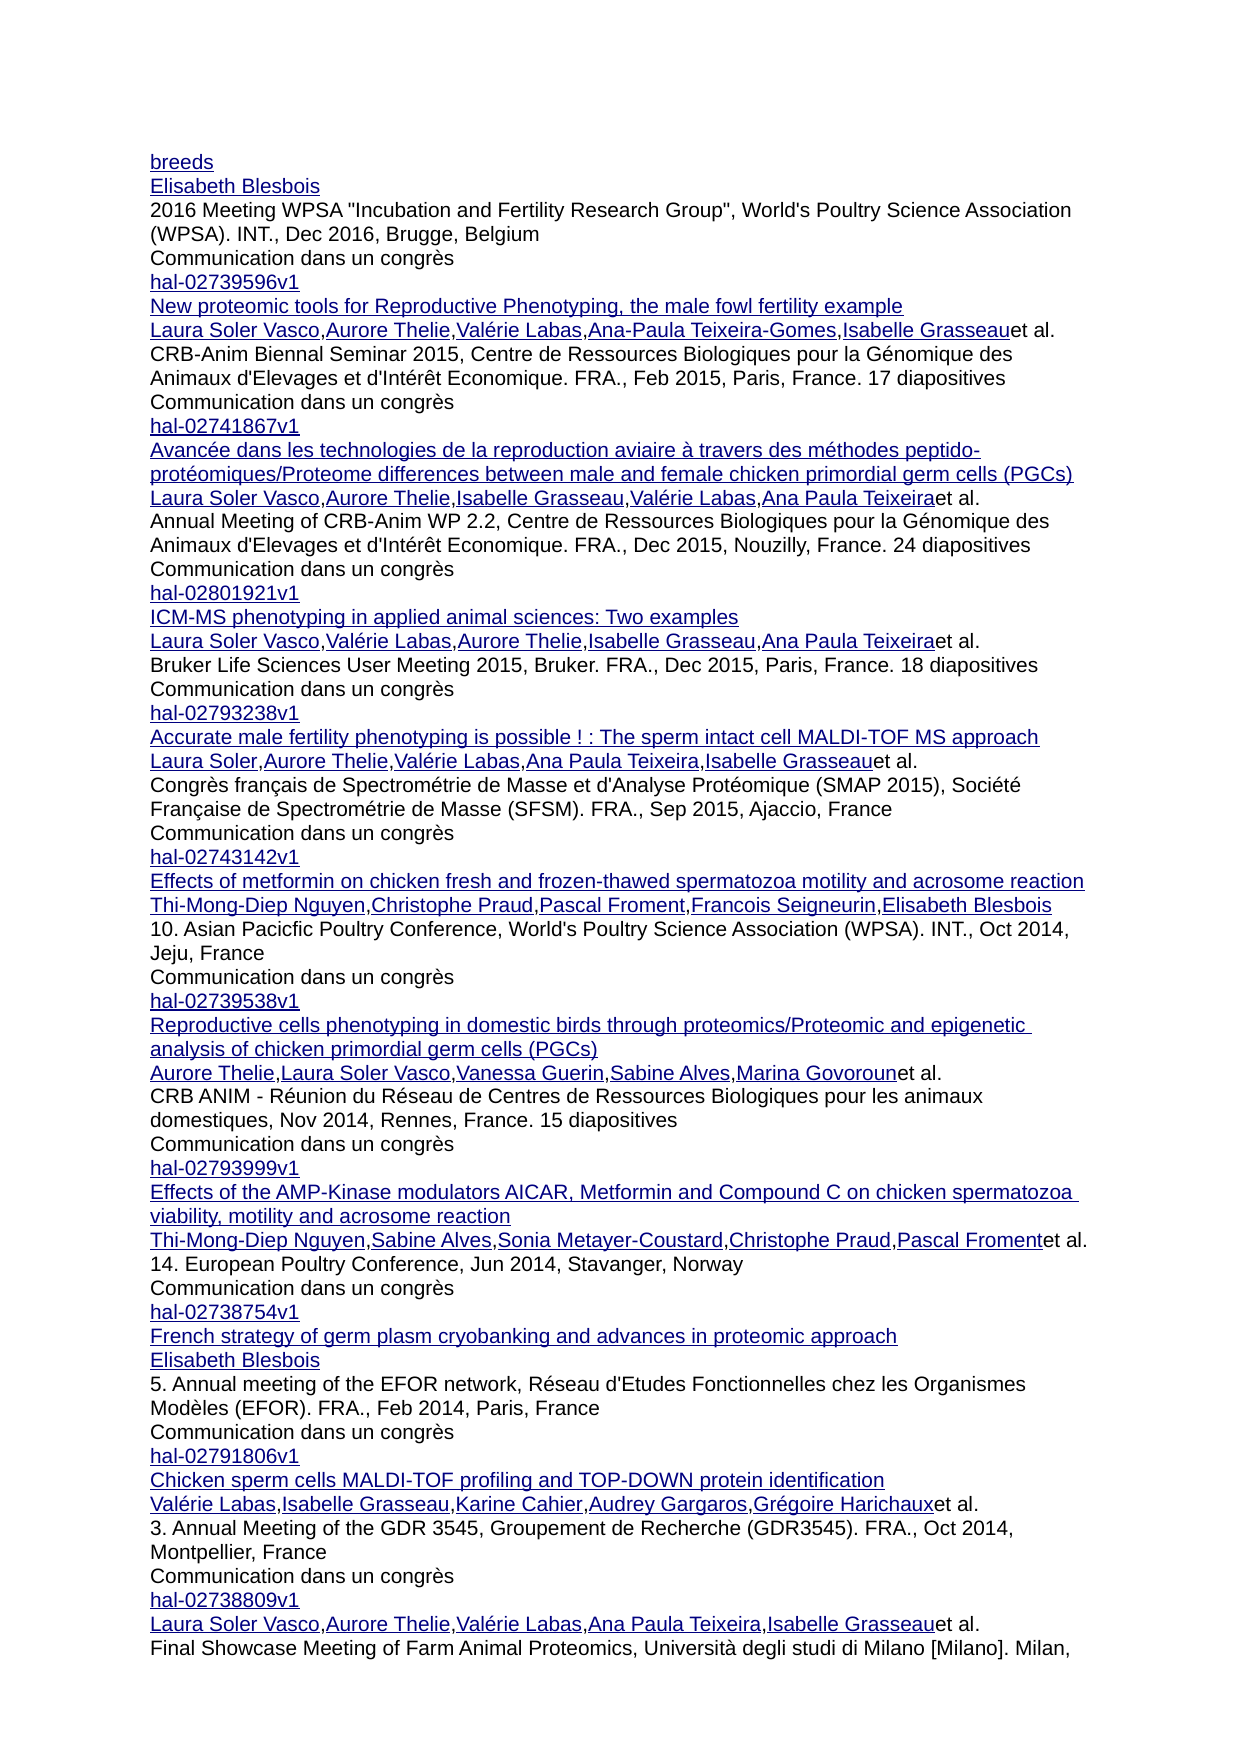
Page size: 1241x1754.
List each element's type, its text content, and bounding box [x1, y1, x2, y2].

table_cell Reproduction and reproductive biotechnologies for the preservation of endangered avian species and breeds Elisabeth Blesbois 2016 Meeting WPSA "Incubation and Fertility Research Group", World's Poultry Science Association (WPSA). INT., Dec 2016, Brugge, Belgium Communication dans un congrès hal-02739596v1 [150, 150, 1090, 294]
table_cell Intact Cell MALDI-TOF MS : a male chicken fertility phenotypic tool Laura Soler Vasco,Aurore Thelie,Valérie Labas,Ana Paula Teixeira,Isabelle Grasseauet al. Final Showcase Meeting of Farm Animal Proteomics, Università degli studi di Milano [Milano]. Milan, ITA., Nov 2014, Milan, Italy Communication dans un congrès hal-02796244v1 [150, 1611, 1090, 1659]
table_cell Accurate male fertility phenotyping is possible ! : The sperm intact cell MALDI-TOF MS approach Laura Soler,Aurore Thelie,Valérie Labas,Ana Paula Teixeira,Isabelle Grasseauet al. Congrès français de Spectrométrie de Masse et d'Analyse Protéomique (SMAP 2015), Société Française de Spectrométrie de Masse (SFSM). FRA., Sep 2015, Ajaccio, France Communication dans un congrès hal-02743142v1 [150, 725, 1090, 869]
table_cell Chicken sperm cells MALDI-TOF profiling and TOP-DOWN protein identification Valérie Labas,Isabelle Grasseau,Karine Cahier,Audrey Gargaros,Grégoire Harichauxet al. 3. Annual Meeting of the GDR 3545, Groupement de Recherche (GDR3545). FRA., Oct 2014, Montpellier, France Communication dans un congrès hal-02738809v1 [150, 1468, 1090, 1611]
table_cell New proteomic tools for Reproductive Phenotyping, the male fowl fertility example Laura Soler Vasco,Aurore Thelie,Valérie Labas,Ana-Paula Teixeira-Gomes,Isabelle Grasseauet al. CRB-Anim Biennal Seminar 2015, Centre de Ressources Biologiques pour la Génomique des Animaux d'Elevages et d'Intérêt Economique. FRA., Feb 2015, Paris, France. 17 diapositives Communication dans un congrès hal-02741867v1 [150, 294, 1090, 437]
table_cell Reproductive cells phenotyping in domestic birds through proteomics/Proteomic and epigenetic analysis of chicken primordial germ cells (PGCs) Aurore Thelie,Laura Soler Vasco,Vanessa Guerin,Sabine Alves,Marina Govorounet al. CRB ANIM - Réunion du Réseau de Centres de Ressources Biologiques pour les animaux domestiques, Nov 2014, Rennes, France. 15 diapositives Communication dans un congrès hal-02793999v1 [150, 1013, 1090, 1180]
table_cell French strategy of germ plasm cryobanking and advances in proteomic approach Elisabeth Blesbois 5. Annual meeting of the EFOR network, Réseau d'Etudes Fonctionnelles chez les Organismes Modèles (EFOR). FRA., Feb 2014, Paris, France Communication dans un congrès hal-02791806v1 [150, 1324, 1090, 1468]
table_cell ICM-MS phenotyping in applied animal sciences: Two examples Laura Soler Vasco,Valérie Labas,Aurore Thelie,Isabelle Grasseau,Ana Paula Teixeiraet al. Bruker Life Sciences User Meeting 2015, Bruker. FRA., Dec 2015, Paris, France. 18 diapositives Communication dans un congrès hal-02793238v1 [150, 605, 1090, 725]
table_cell Avancée dans les technologies de la reproduction aviaire à travers des méthodes peptido-protéomiques/Proteome differences between male and female chicken primordial germ cells (PGCs) Laura Soler Vasco,Aurore Thelie,Isabelle Grasseau,Valérie Labas,Ana Paula Teixeiraet al. Annual Meeting of CRB-Anim WP 2.2, Centre de Ressources Biologiques pour la Génomique des Animaux d'Elevages et d'Intérêt Economique. FRA., Dec 2015, Nouzilly, France. 24 diapositives Communication dans un congrès hal-02801921v1 [150, 438, 1090, 605]
table_cell Effects of the AMP-Kinase modulators AICAR, Metformin and Compound C on chicken spermatozoa viability, motility and acrosome reaction Thi-Mong-Diep Nguyen,Sabine Alves,Sonia Metayer-Coustard,Christophe Praud,Pascal Fromentet al. 14. European Poultry Conference, Jun 2014, Stavanger, Norway Communication dans un congrès hal-02738754v1 [150, 1180, 1090, 1324]
table_cell Effects of metformin on chicken fresh and frozen-thawed spermatozoa motility and acrosome reaction Thi-Mong-Diep Nguyen,Christophe Praud,Pascal Froment,Francois Seigneurin,Elisabeth Blesbois 10. Asian Pacicfic Poultry Conference, World's Poultry Science Association (WPSA). INT., Oct 2014, Jeju, France Communication dans un congrès hal-02739538v1 [150, 869, 1090, 1012]
